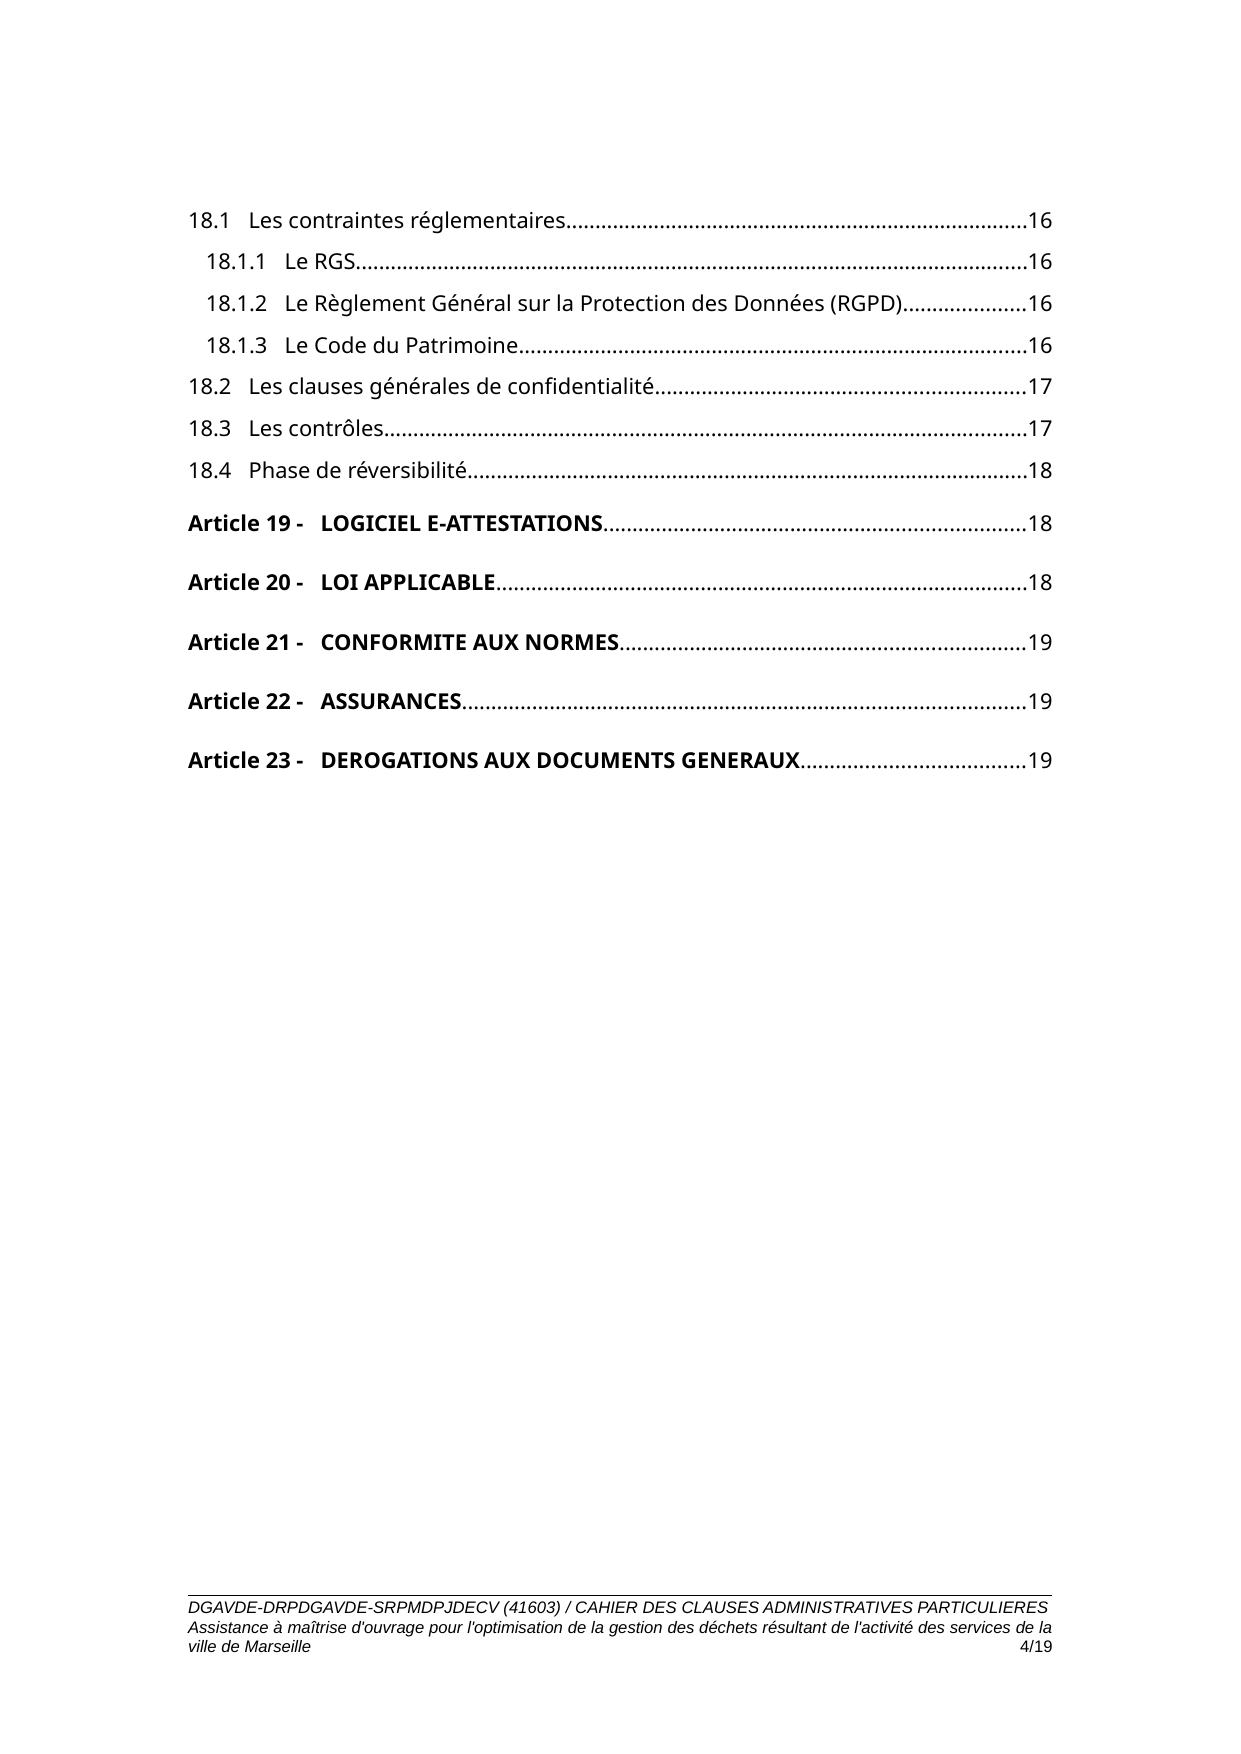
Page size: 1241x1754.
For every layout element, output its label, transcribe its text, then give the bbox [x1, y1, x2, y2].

text 18.2 Les clauses générales de confidentialité 17 [188, 371, 1052, 401]
text 18.1.1 Le RGS 16 [206, 246, 1052, 276]
text Article 22 - ASSURANCES 19 [188, 686, 1052, 716]
text 18.4 Phase de réversibilité 18 [188, 454, 1052, 484]
text Article 23 - DEROGATIONS AUX DOCUMENTS GENERAUX 19 [188, 745, 1052, 775]
text 18.1 Les contraintes réglementaires 16 [188, 204, 1052, 234]
text Article 21 - CONFORMITE AUX NORMES 19 [188, 627, 1052, 656]
text 18.1.2 Le Règlement Général sur la Protection des Données (RGPD) 16 [206, 288, 1052, 318]
text Article 19 - LOGICIEL E-ATTESTATIONS 18 [188, 508, 1052, 538]
text Article 20 - LOI APPLICABLE 18 [188, 567, 1052, 597]
text 18.1.3 Le Code du Patrimoine 16 [206, 329, 1052, 359]
text 18.3 Les contrôles 17 [188, 413, 1052, 443]
